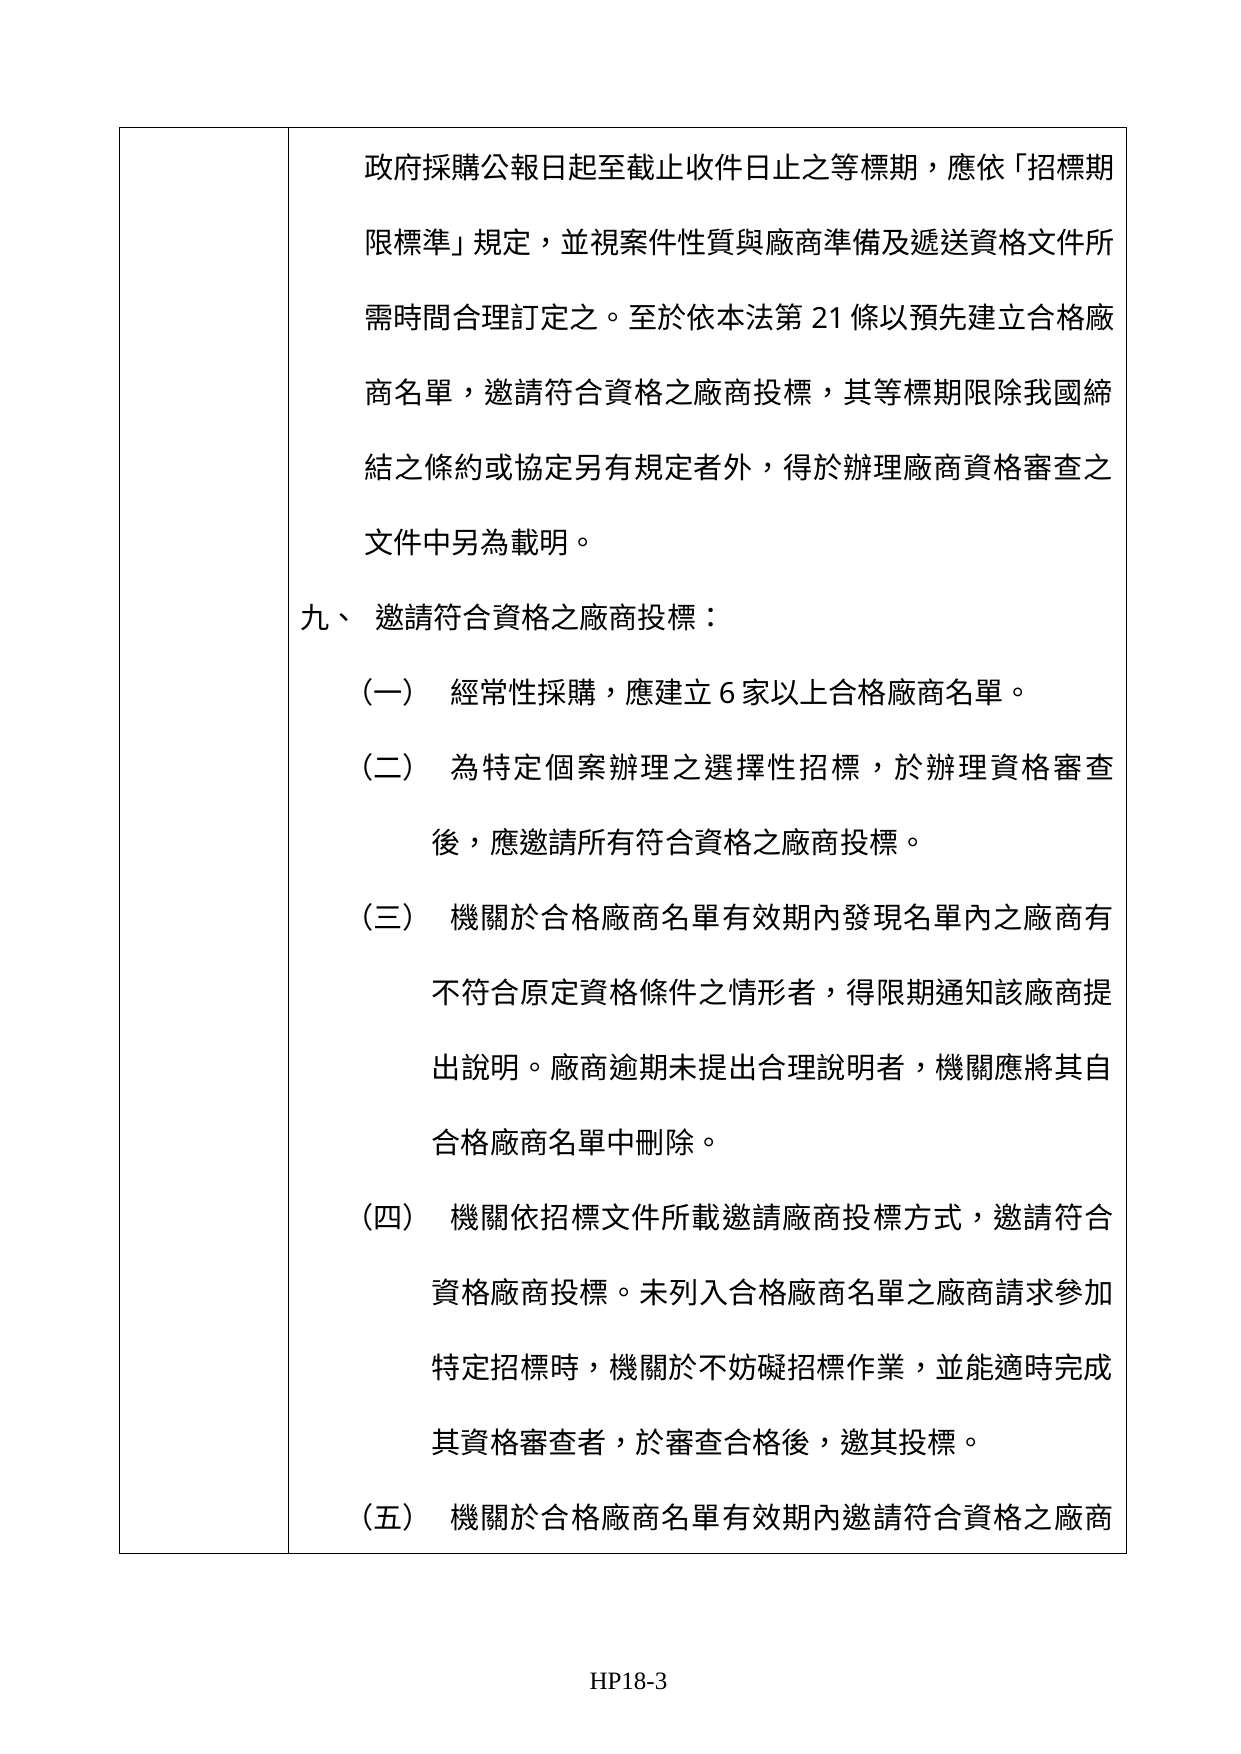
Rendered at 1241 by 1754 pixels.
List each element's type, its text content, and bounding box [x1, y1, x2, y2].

table_cell [120, 128, 288, 1553]
table_cell 機關辦理公告金額以上之採購，採選擇性招標，依政府採購法（下稱本法）第20條規定，須符合下列情形之一： 經常性採購。 投標文件審查，須費時長久始能完成者。 廠商準備投標需高額費用者。 廠商資格條件複雜者。 研究發展事項。 招標文件載明限制投標廠商資格之理由及其必要性，且所載資格不得不當限制競爭。 選擇性招標之第1階段為以公告方式預先依一定資格條件辦理廠商資格審查，第2階段為就規格及價格邀請符合資格之廠商投標。第1階段之資格審查，依其性質分為二類，為特定個案而辦理，或為建立合格廠商名單。第2階段辦畢製作採購契約時，亦需包括第1階段招標文件及廠商提出之資格文件，有樣品者亦應納入。 採最有利標之採購案，以資格為評選項目之一者，與資格有關部分之配分或權重，應載明於資格審查文件；其他評選項目及子項之配分或權重，應載明於資格審查後之下一階段招標文件。 機關依本法第21條第1項建立合格廠商名單，於預先辦理廠商資格審查階段，其採購金額以合格廠商名單有效期內預估採購總額認定。 機關依本法第21條第1項建立合格廠商名單，於辦理採購時，得擇下列方式之一為之，並於辦理廠商資格審查之文件中載明。其有每次邀請廠商家數之限制者，亦應載明。 個別邀請所有符合資格之廠商投標。 公告邀請所有符合資格之廠商投標。 依辦理廠商資格審查文件所標示之邀請順序，依序邀請符合資格之廠商投標。 以抽籤方式擇定邀請符合資格之廠商投標。 辦理選擇性招標，應將辦理資格審查之公告刊登於政府採購公報並公開於資訊網路。公告之內容修正時，亦同。 機關辦理選擇性招標之廠商資格預先審查，其公告自刊登政府採購公報日起至截止收件日止之等標期，應依「招標期限標準」規定，並視案件性質與廠商準備及遞送資格文件所需時間合理訂定之。至於依本法第21條以預先建立合格廠商名單，邀請符合資格之廠商投標，其等標期限除我國締結之條約或協定另有規定者外，得於辦理廠商資格審查之文件中另為載明。 邀請符合資格之廠商投標： 經常性採購，應建立6家以上合格廠商名單。 為特定個案辦理之選擇性招標，於辦理資格審查後，應邀請所有符合資格之廠商投標。 機關於合格廠商名單有效期內發現名單內之廠商有不符合原定資格條件之情形者，得限期通知該廠商提出說明。廠商逾期未提出合理說明者，機關應將其自合格廠商名單中刪除。 機關依招標文件所載邀請廠商投標方式，邀請符合資格廠商投標。未列入合格廠商名單之廠商請求參加特定招標時，機關於不妨礙招標作業，並能適時完成其資格審查者，於審查合格後，邀其投標。 機關於合格廠商名單有效期內邀請符合資格之廠商投標，各次邀標之累計金額不得逾預先辦理廠商資格審查階段所預估認定之採購金額。 建立合格廠商名單者，邀請名單內廠商投標之標的，應符合原先辦理資格審查公告所登載之標的名稱或其類別，各次採購標的之性質應相同。 有押標金者，應規定於資格審查後之下一階段繳納。 有底價者，於資格審查後之下一階段開標前定之。 建立之合格廠商名單有效期逾1年者，應逐年公告辦理資格審查，惟有效期未逾3年，且已於辦理資格審查之公告載明不再公告辦理資格審查者，於有效期內得免逐年公告。但機關仍應逐年檢討修正名單。於有效期內，機關應隨時接受廠商資格審查之請求，並定期檢討修正合格廠商名單。 無論是否建立合格廠商名單，其資格審查條件包括廠商提出之樣品者，得標廠商提供之標的與貨樣應符合原審查合格之樣品。 [289, 128, 1126, 1553]
